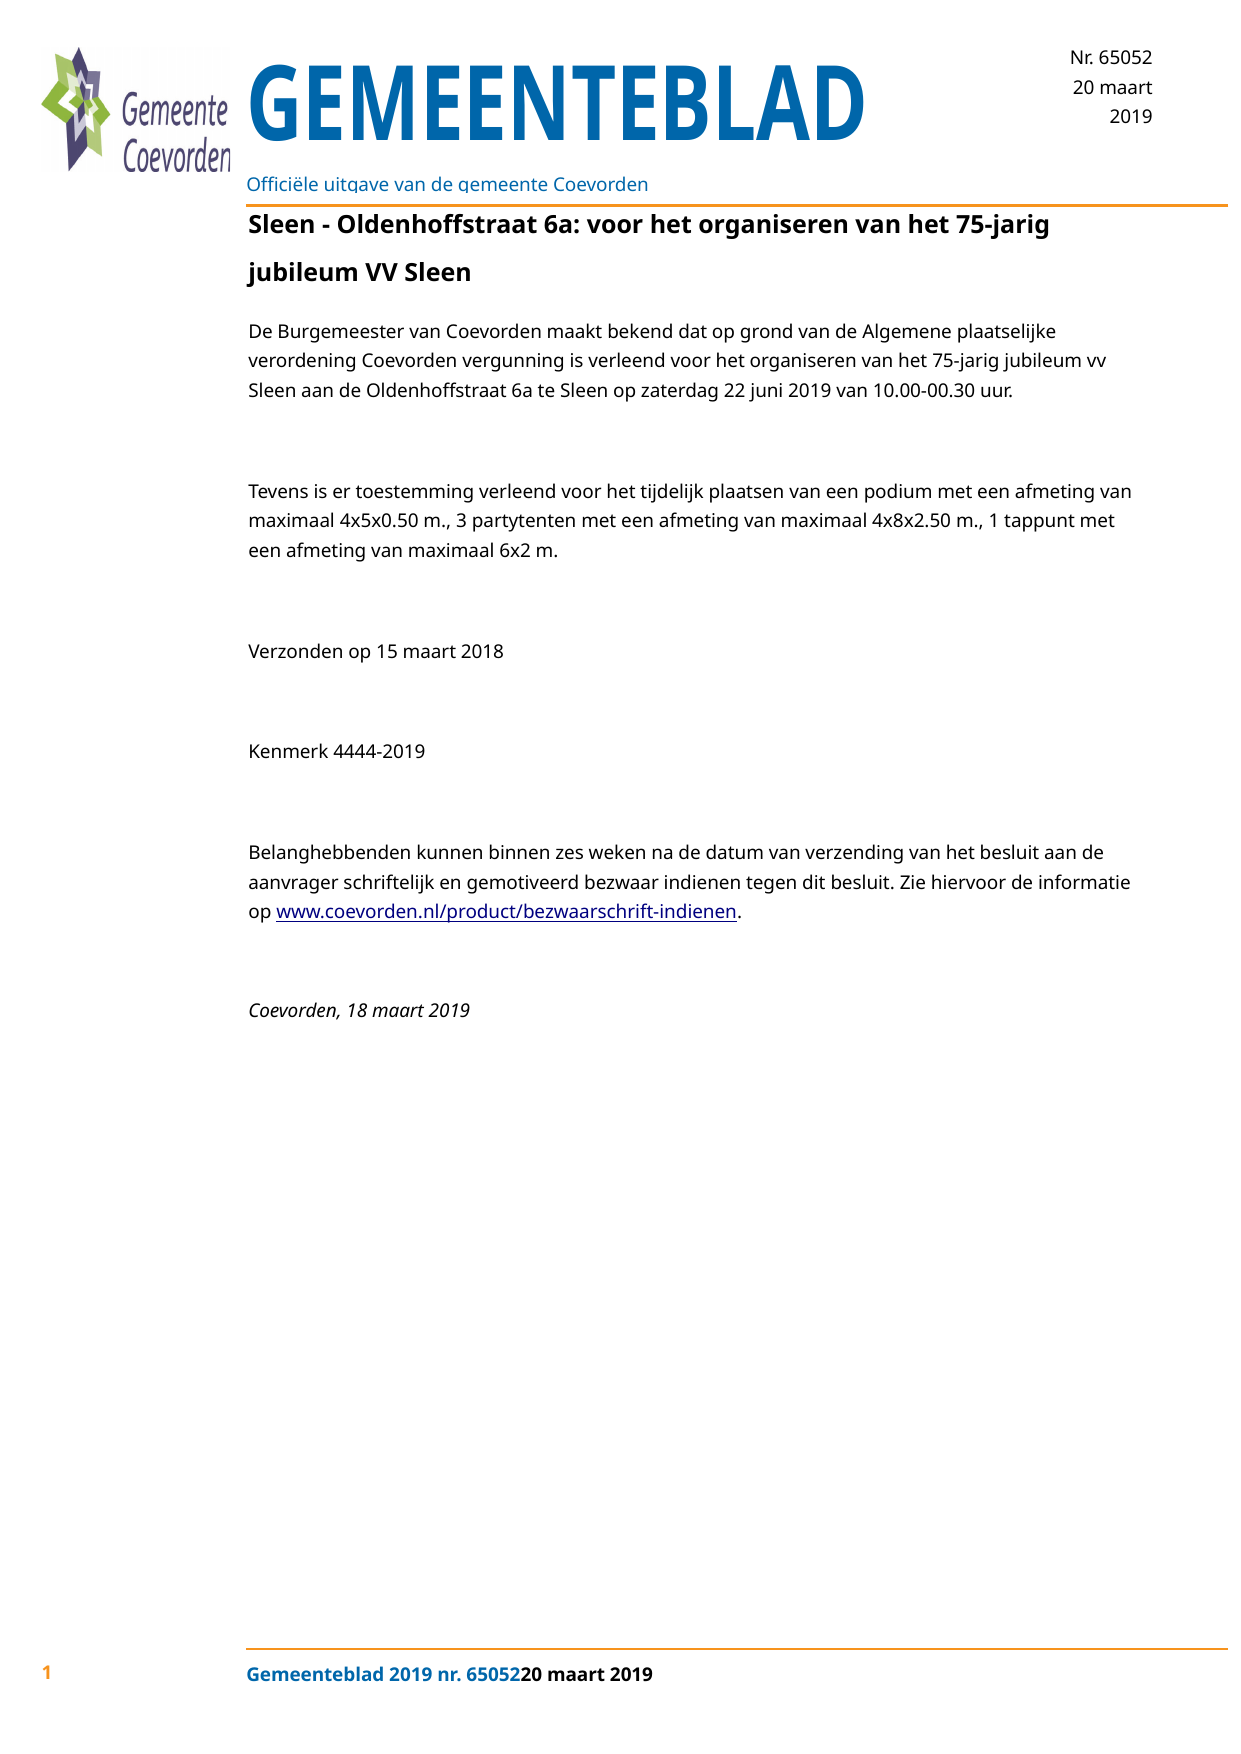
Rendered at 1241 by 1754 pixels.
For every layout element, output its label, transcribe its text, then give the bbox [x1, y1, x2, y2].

text Coevorden, 18 maart 2019 [248, 997, 1152, 1023]
picture [41, 47, 231, 172]
text Verzonden op 15 maart 2018 [248, 638, 1152, 664]
text Belanghebbenden kunnen binnen zes weken na de datum van verzending van het besluit aan de aanvrager schriftelijk en gemotiveerd bezwaar indienen tegen dit besluit. Zie hiervoor de informatie op www.coevorden.nl/product/bezwaarschrift-indienen. [248, 839, 1152, 924]
text De Burgemeester van Coevorden maakt bekend dat op grond van de Algemene plaatselijke verordening Coevorden vergunning is verleend voor het organiseren van het 75-jarig jubileum vv Sleen aan de Oldenhoffstraat 6a te Sleen op zaterdag 22 juni 2019 van 10.00-00.30 uur. [248, 318, 1152, 403]
text Kenmerk 4444-2019 [248, 739, 1152, 764]
text Tevens is er toestemming verleend voor het tijdelijk plaatsen van een podium met een afmeting van maximaal 4x5x0.50 m., 3 partytenten met een afmeting van maximaal 4x8x2.50 m., 1 tappunt met een afmeting van maximaal 6x2 m. [248, 478, 1152, 563]
text Sleen - Oldenhoffstraat 6a: voor het organiseren van het 75-jarig jubileum VV Sleen [248, 207, 1152, 288]
